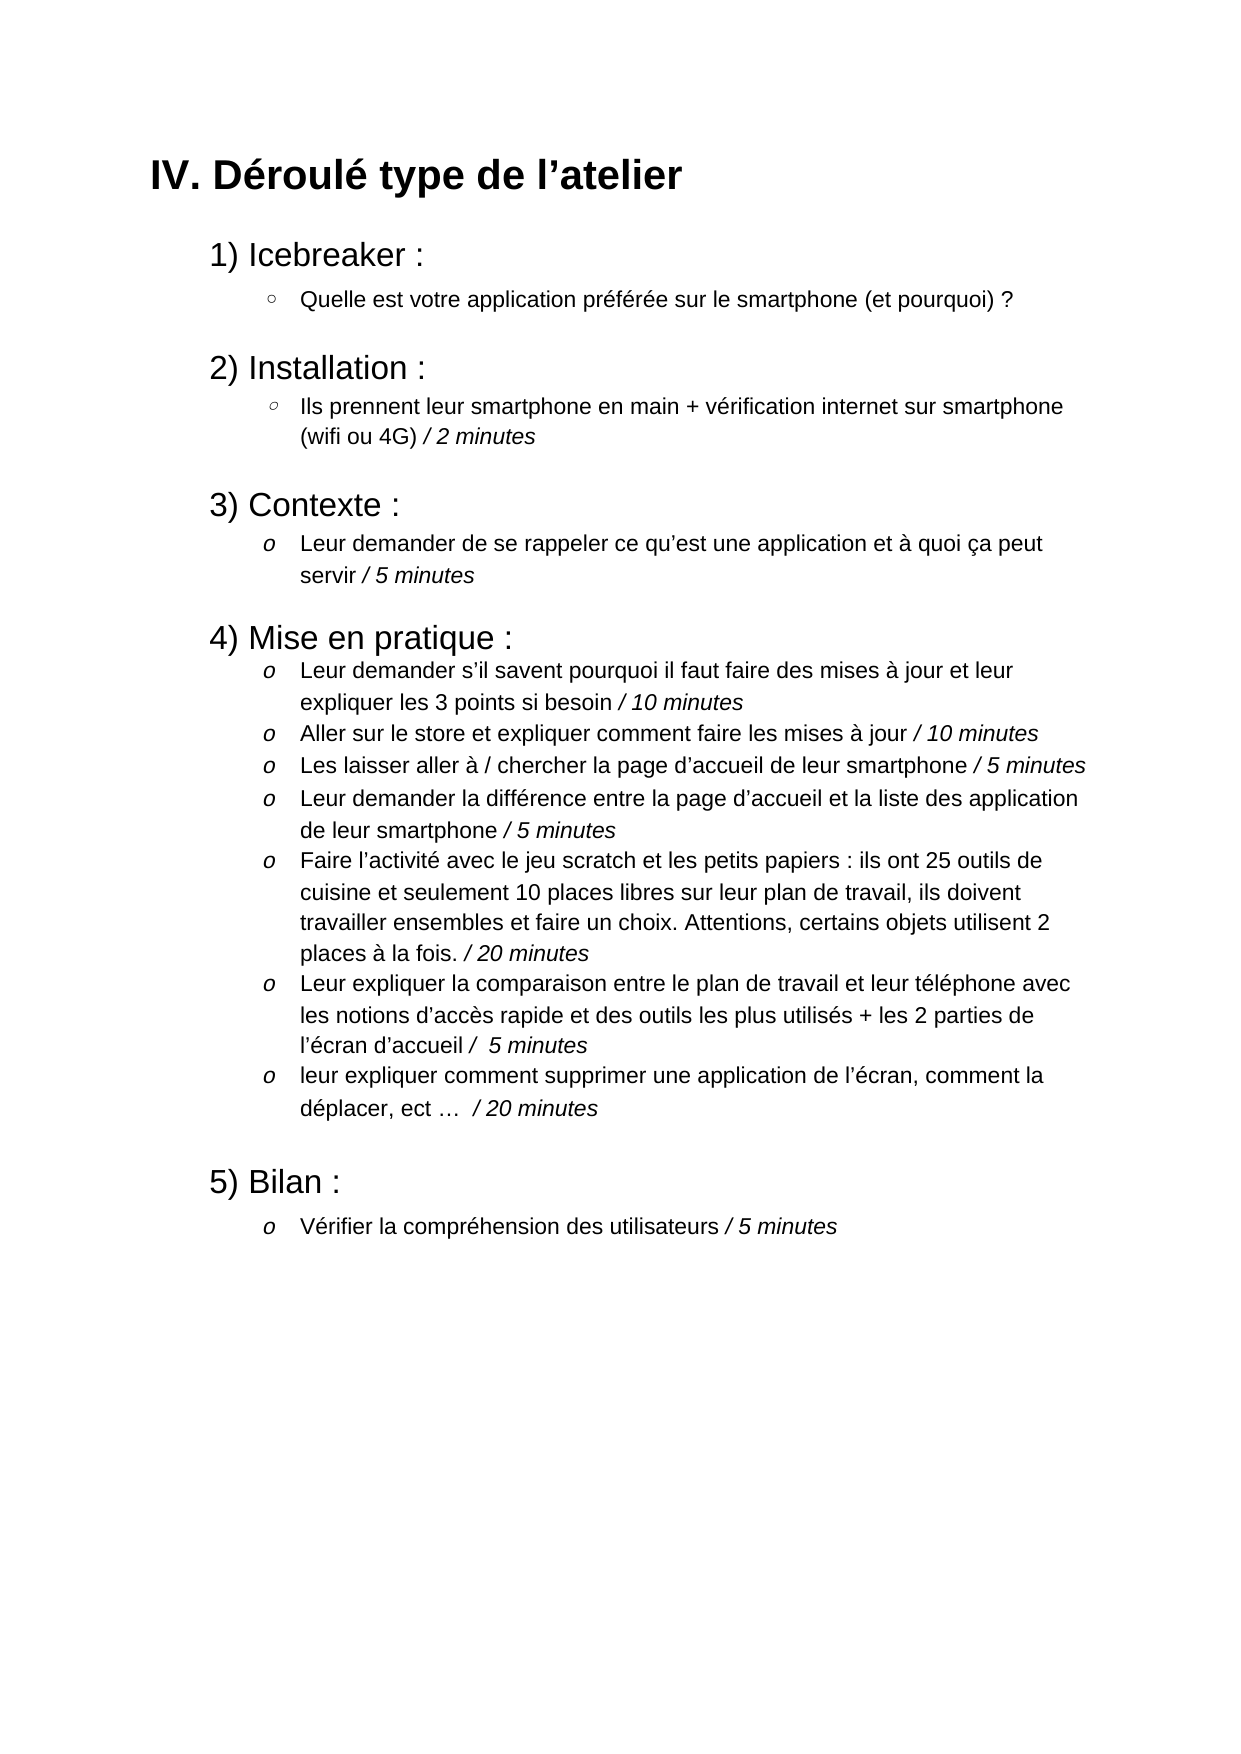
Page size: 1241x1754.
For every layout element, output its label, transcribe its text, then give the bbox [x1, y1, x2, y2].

list Leur demander la différence entre la page d’accueil et la liste des application de leur smartphone / 5 minutes [262, 784, 1090, 843]
list leur expliquer comment supprimer une application de l’écran, comment la déplacer, ect … / 20 minutes [262, 1062, 1090, 1121]
list Vérifier la compréhension des utilisateurs / 5 minutes [262, 1213, 1090, 1242]
subtitle Bilan : [209, 1162, 1090, 1201]
subtitle Déroulé type de l’atelier [150, 150, 1090, 198]
list Faire l’activité avec le jeu scratch et les petits papiers : ils ont 25 outils de cuisine et seulement 10 places libres sur leur plan de travail, ils doivent travailler ensembles et faire un choix. Attentions, certains objets utilisent 2 places à la fois. / 20 minutes [262, 847, 1090, 966]
subtitle Installation : [209, 348, 1090, 387]
subtitle Mise en pratique : [209, 618, 1090, 657]
subtitle Quelle est votre application préférée sur le smartphone (et pourquoi) ? [262, 286, 1090, 313]
list Les laisser aller à / chercher la page d’accueil de leur smartphone / 5 minutes [262, 752, 1090, 780]
subtitle Contexte : [209, 485, 1090, 523]
list Aller sur le store et expliquer comment faire les mises à jour / 10 minutes [262, 719, 1090, 748]
list Leur demander de se rappeler ce qu’est une application et à quoi ça peut servir / 5 minutes [262, 530, 1090, 589]
list Leur expliquer la comparaison entre le plan de travail et leur téléphone avec les notions d’accès rapide et des outils les plus utilisés + les 2 parties de l’écran d’accueil / 5 minutes [262, 970, 1090, 1058]
subtitle Icebreaker : [209, 235, 1090, 274]
list Leur demander s’il savent pourquoi il faut faire des mises à jour et leur expliquer les 3 points si besoin / 10 minutes [262, 657, 1090, 716]
list Ils prennent leur smartphone en main + vérification internet sur smartphone (wifi ou 4G) / 2 minutes [262, 393, 1090, 450]
